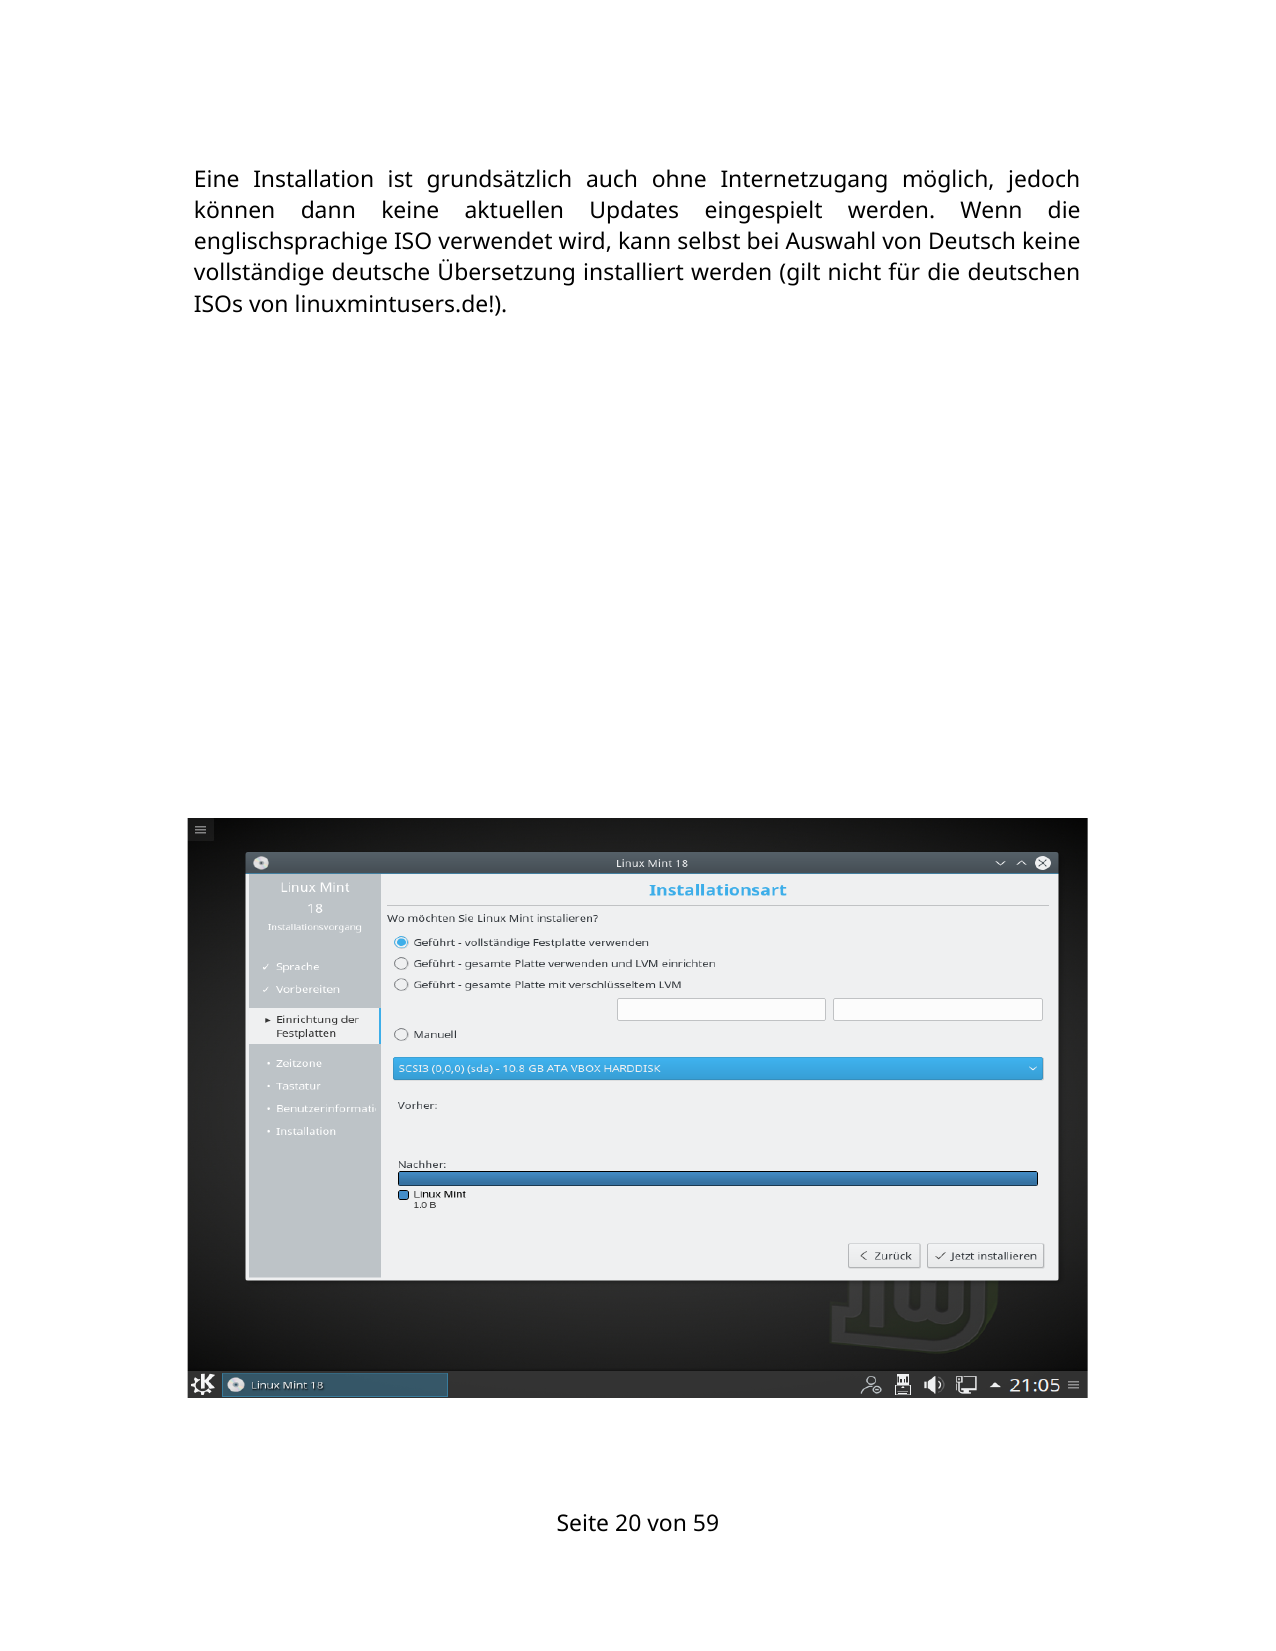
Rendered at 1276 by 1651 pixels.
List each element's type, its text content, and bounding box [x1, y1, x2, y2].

picture [187, 818, 1088, 1398]
text Eine Installation ist grundsätzlich auch ohne Internetzugang möglich, jedoch können dann keine aktuellen Updates eingespielt werden. Wenn die englischsprachige ISO verwendet wird, kann selbst bei Auswahl von Deutsch keine vollständige deutsche Übersetzung installiert werden (gilt nicht für die deutschen ISOs von linuxmintusers.de!). [187, 156, 1088, 319]
